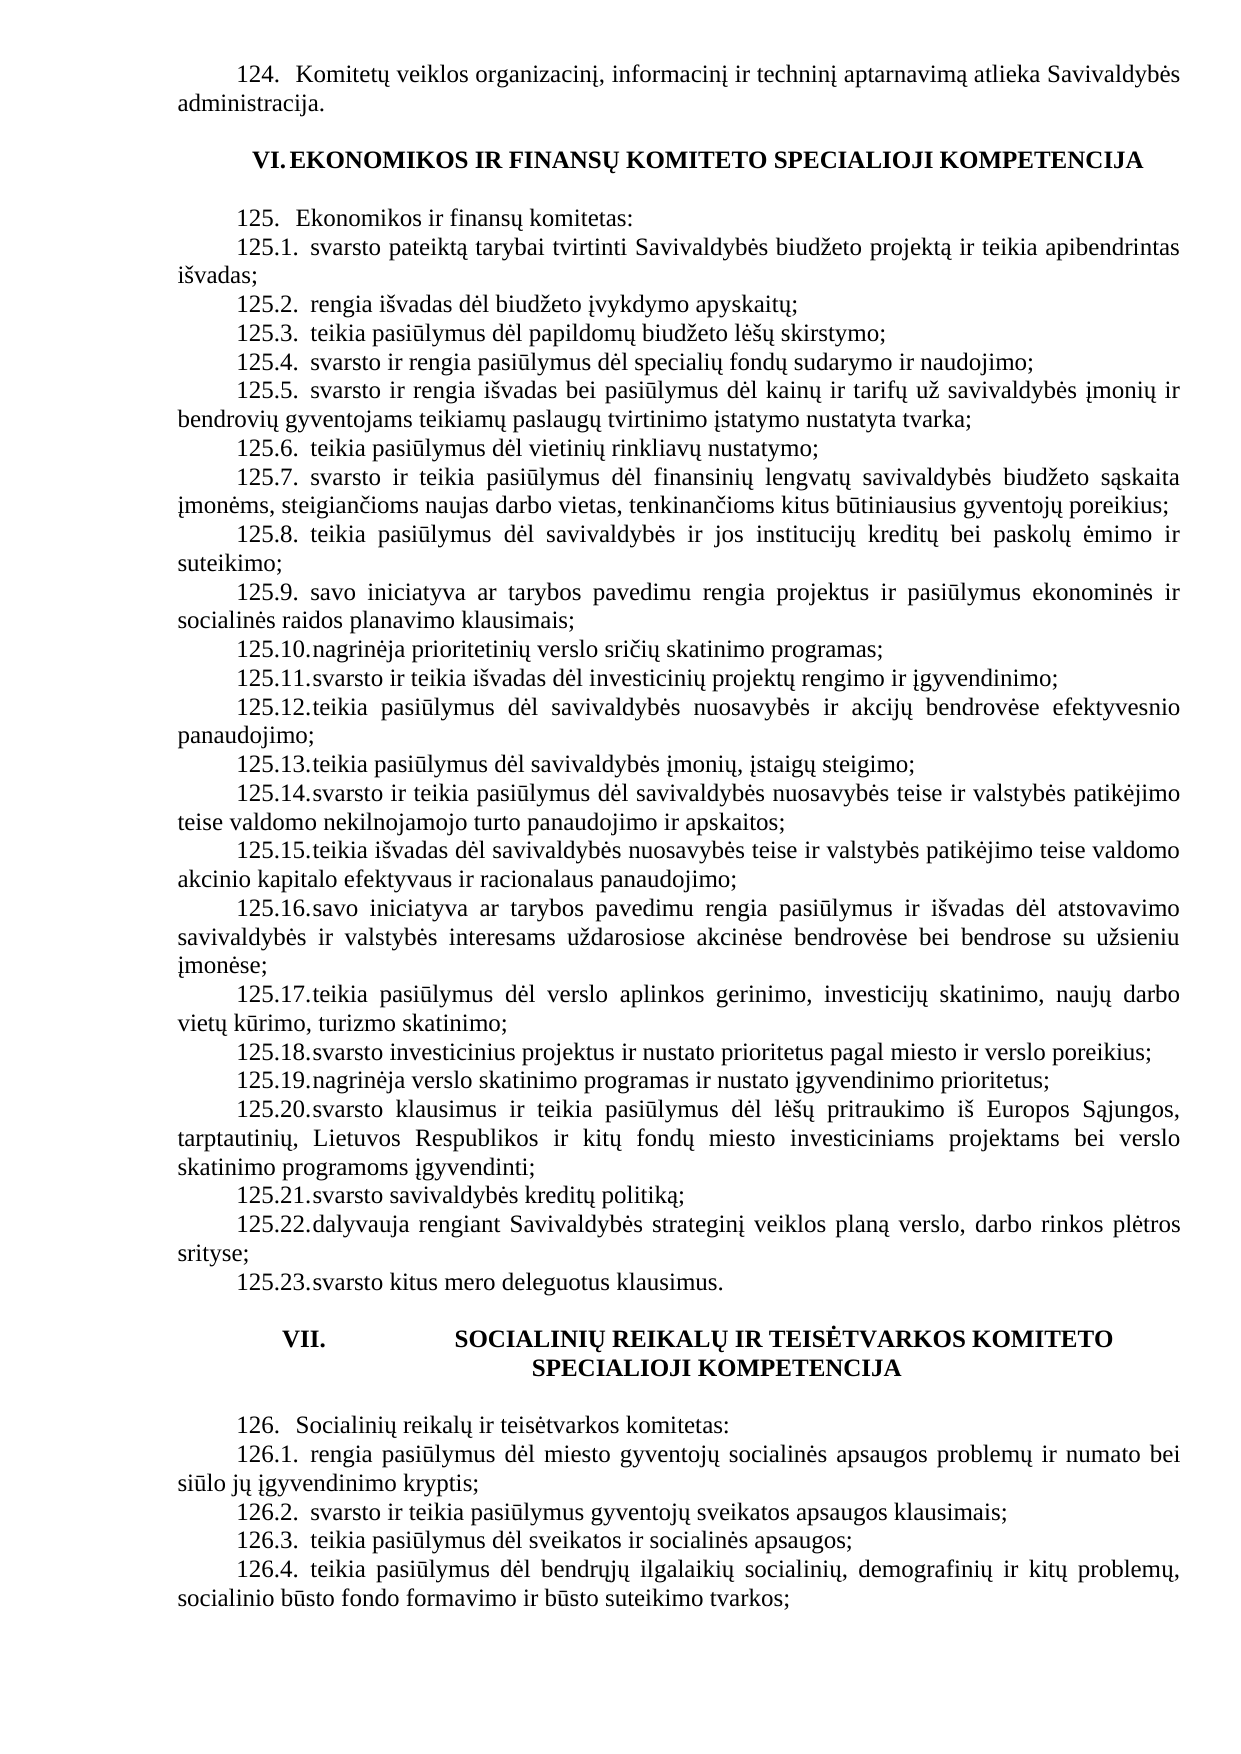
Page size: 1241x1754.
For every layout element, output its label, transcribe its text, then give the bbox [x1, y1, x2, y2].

text 125.19. nagrinėja verslo skatinimo programas ir nustato įgyvendinimo prioritetus; [177, 1065, 1181, 1094]
text 125.6. teikia pasiūlymus dėl vietinių rinkliavų nustatymo; [177, 433, 1181, 462]
text 125.10. nagrinėja prioritetinių verslo sričių skatinimo programas; [177, 634, 1181, 663]
text 125.21. svarsto savivaldybės kreditų politiką; [177, 1180, 1181, 1209]
text VII. SOCIALINIŲ REIKALŲ IR TEISĖTVARKOS KOMITETO SPECIALIOJI KOMPETENCIJA [215, 1324, 1181, 1382]
text 126.4. teikia pasiūlymus dėl bendrųjų ilgalaikių socialinių, demografinių ir kitų problemų, socialinio būsto fondo formavimo ir būsto suteikimo tvarkos; [177, 1554, 1181, 1612]
text 125.1. svarsto pateiktą tarybai tvirtinti Savivaldybės biudžeto projektą ir teikia apibendrintas išvadas; [177, 232, 1181, 289]
text 125.5. svarsto ir rengia išvadas bei pasiūlymus dėl kainų ir tarifų už savivaldybės įmonių ir bendrovių gyventojams teikiamų paslaugų tvirtinimo įstatymo nustatyta tvarka; [177, 375, 1181, 433]
text 125. Ekonomikos ir finansų komitetas: [177, 203, 1181, 232]
text 125.17. teikia pasiūlymus dėl verslo aplinkos gerinimo, investicijų skatinimo, naujų darbo vietų kūrimo, turizmo skatinimo; [177, 979, 1181, 1037]
text 125.8. teikia pasiūlymus dėl savivaldybės ir jos institucijų kreditų bei paskolų ėmimo ir suteikimo; [177, 519, 1181, 577]
text 125.2. rengia išvadas dėl biudžeto įvykdymo apyskaitų; [177, 289, 1181, 318]
text 125.3. teikia pasiūlymus dėl papildomų biudžeto lėšų skirstymo; [177, 318, 1181, 347]
text 125.16. savo iniciatyva ar tarybos pavedimu rengia pasiūlymus ir išvadas dėl atstovavimo savivaldybės ir valstybės interesams uždarosiose akcinėse bendrovėse bei bendrose su užsieniu įmonėse; [177, 893, 1181, 979]
text 126.2. svarsto ir teikia pasiūlymus gyventojų sveikatos apsaugos klausimais; [177, 1497, 1181, 1525]
text 125.4. svarsto ir rengia pasiūlymus dėl specialių fondų sudarymo ir naudojimo; [177, 347, 1181, 375]
text 125.20. svarsto klausimus ir teikia pasiūlymus dėl lėšų pritraukimo iš Europos Sąjungos, tarptautinių, Lietuvos Respublikos ir kitų fondų miesto investiciniams projektams bei verslo skatinimo programoms įgyvendinti; [177, 1094, 1181, 1180]
text 125.14. svarsto ir teikia pasiūlymus dėl savivaldybės nuosavybės teise ir valstybės patikėjimo teise valdomo nekilnojamojo turto panaudojimo ir apskaitos; [177, 778, 1181, 835]
text 124. Komitetų veiklos organizacinį, informacinį ir techninį aptarnavimą atlieka Savivaldybės administracija. [177, 59, 1181, 117]
text 125.23. svarsto kitus mero deleguotus klausimus. [177, 1267, 1181, 1295]
text 126. Socialinių reikalų ir teisėtvarkos komitetas: [177, 1410, 1181, 1439]
text 125.7. svarsto ir teikia pasiūlymus dėl finansinių lengvatų savivaldybės biudžeto sąskaita įmonėms, steigiančioms naujas darbo vietas, tenkinančioms kitus būtiniausius gyventojų poreikius; [177, 462, 1181, 519]
text VI. EKONOMIKOS IR FINANSŲ KOMITETO SPECIALIOJI KOMPETENCIJA [215, 145, 1181, 174]
text 125.11. svarsto ir teikia išvadas dėl investicinių projektų rengimo ir įgyvendinimo; [177, 663, 1181, 692]
text 125.13. teikia pasiūlymus dėl savivaldybės įmonių, įstaigų steigimo; [177, 749, 1181, 778]
text 125.22. dalyvauja rengiant Savivaldybės strateginį veiklos planą verslo, darbo rinkos plėtros srityse; [177, 1209, 1181, 1267]
text 125.15. teikia išvadas dėl savivaldybės nuosavybės teise ir valstybės patikėjimo teise valdomo akcinio kapitalo efektyvaus ir racionalaus panaudojimo; [177, 835, 1181, 893]
text 126.3. teikia pasiūlymus dėl sveikatos ir socialinės apsaugos; [177, 1525, 1181, 1554]
text 125.18. svarsto investicinius projektus ir nustato prioritetus pagal miesto ir verslo poreikius; [177, 1037, 1181, 1065]
text 125.9. savo iniciatyva ar tarybos pavedimu rengia projektus ir pasiūlymus ekonominės ir socialinės raidos planavimo klausimais; [177, 577, 1181, 634]
text 126.1. rengia pasiūlymus dėl miesto gyventojų socialinės apsaugos problemų ir numato bei siūlo jų įgyvendinimo kryptis; [177, 1439, 1181, 1497]
text 125.12. teikia pasiūlymus dėl savivaldybės nuosavybės ir akcijų bendrovėse efektyvesnio panaudojimo; [177, 692, 1181, 749]
